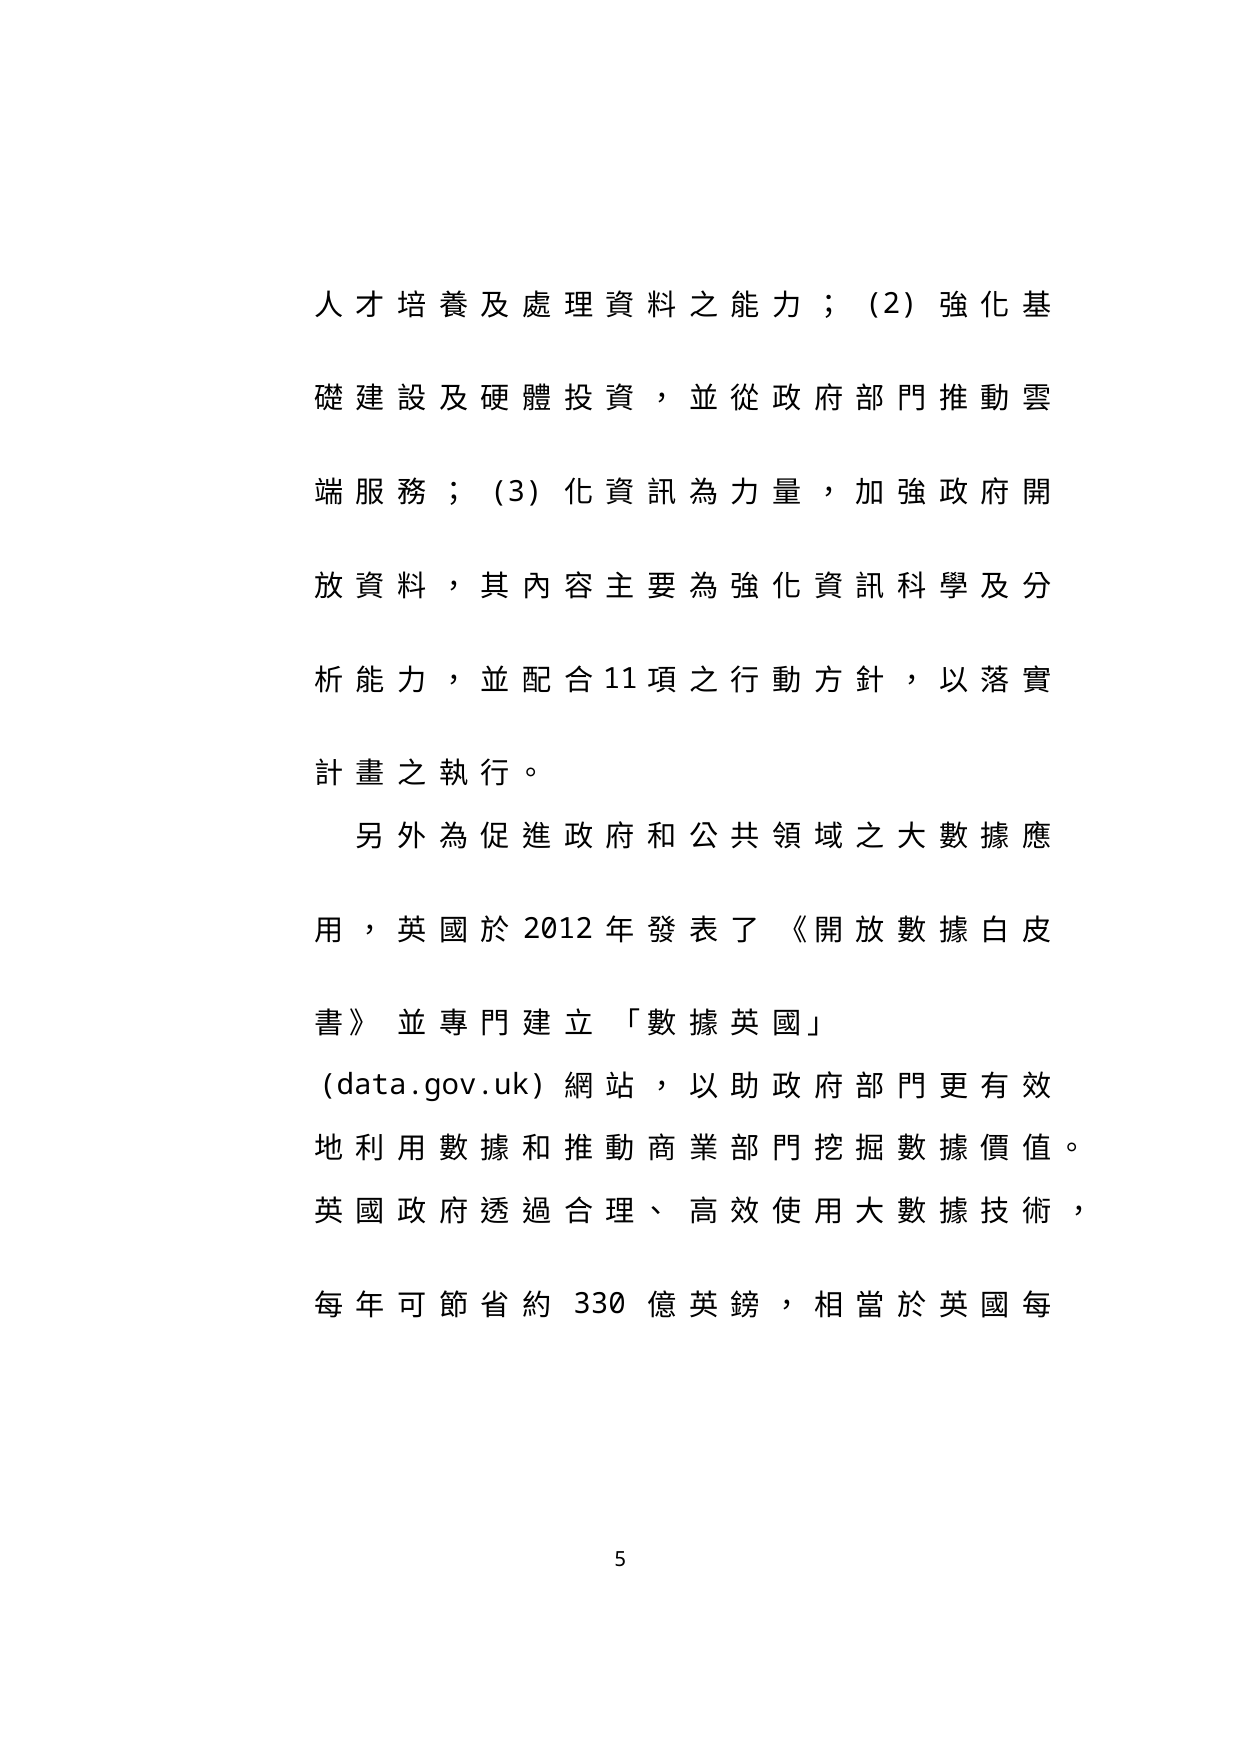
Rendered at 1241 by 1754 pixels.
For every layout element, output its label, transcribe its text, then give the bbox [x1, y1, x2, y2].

text 英國首先於2012年5月挹注10萬英鎊建立開放式資料研究所ODI (The Open Data Institute)，以蒐集各領域之資料融會並轉化為有用資訊，英國政府則以這些資訊，當作國家政策之發展以及規劃參考；2013年1月，為航太及醫藥等八類新興技術領域投入了6億英鎊，而當中巨量資料技術領域1.89億英鎊，為各領域之最高金額；英國於2013年10月，發布《把握數據帶來的機會》白皮書，主要方針為：(1)加強人才培養及處理資料之能力；(2)強化基礎建設及硬體投資，並從政府部門推動雲端服務；(3)化資訊為力量，加強政府開放資料，其內容主要為強化資訊科學及分析能力，並配合11項之行動方針，以落實計畫之執行。 [271, 229, 1058, 792]
text 另外為促進政府和公共領域之大數據應用，英國於2012年發表了《開放數據白皮書》並專門建立「數據英國」(data.gov.uk)網站，以助政府部門更有效地利用數據和推動商業部門挖掘數據價值。英國政府透過合理、高效使用大數據技術，每年可節省約330億英鎊，相當於英國每人每年節省約500英鎊。 [271, 792, 1058, 1354]
